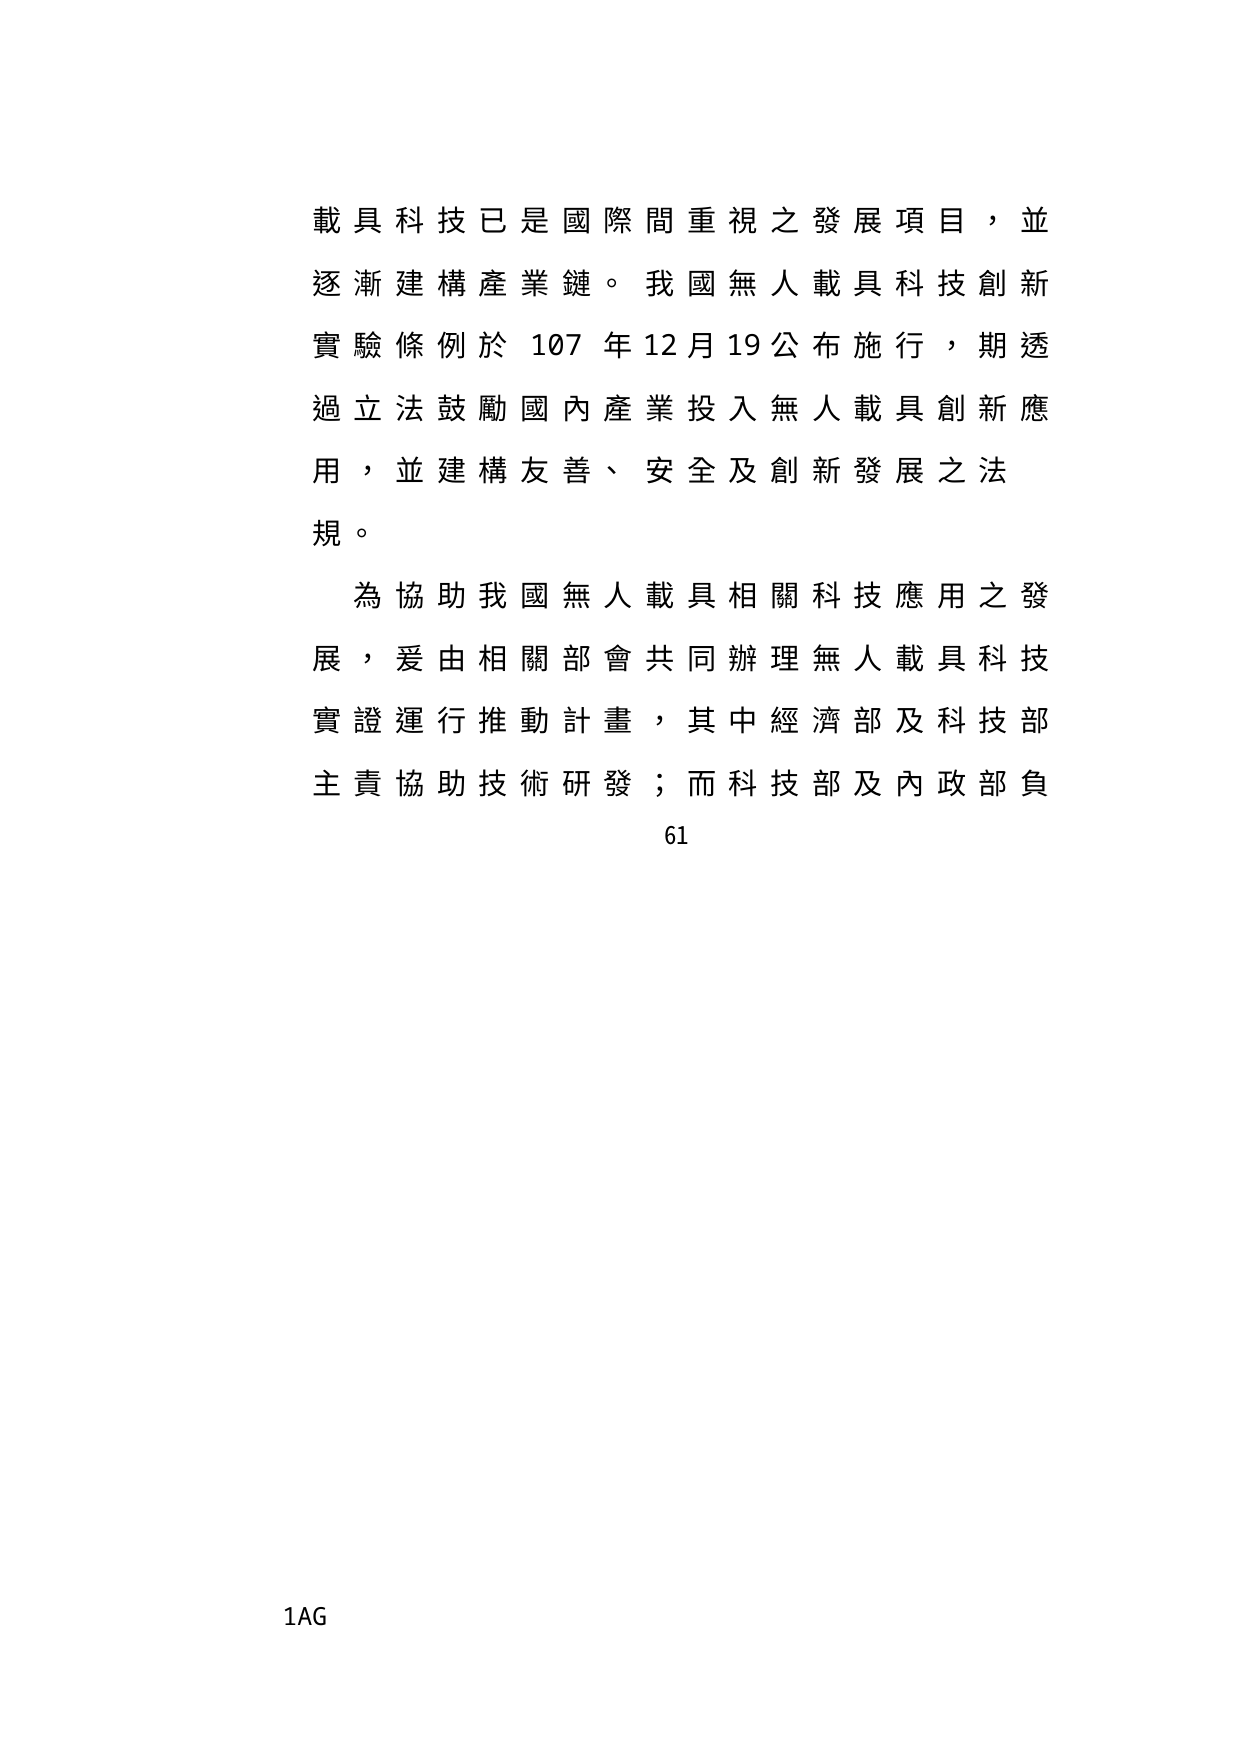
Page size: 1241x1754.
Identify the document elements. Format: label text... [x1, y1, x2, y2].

text 載具科技已是國際間重視之發展項目，並逐漸建構產業鏈。我國無人載具科技創新實驗條例於107年12月19公布施行，期透過立法鼓勵國內產業投入無人載具創新應用，並建構友善、安全及創新發展之法規。 [269, 177, 1056, 552]
text 為協助我國無人載具相關科技應用之發展，爰由相關部會共同辦理無人載具科技實證運行推動計畫，其中經濟部及科技部主責協助技術研發；而科技部及內政部負 [269, 552, 1056, 802]
